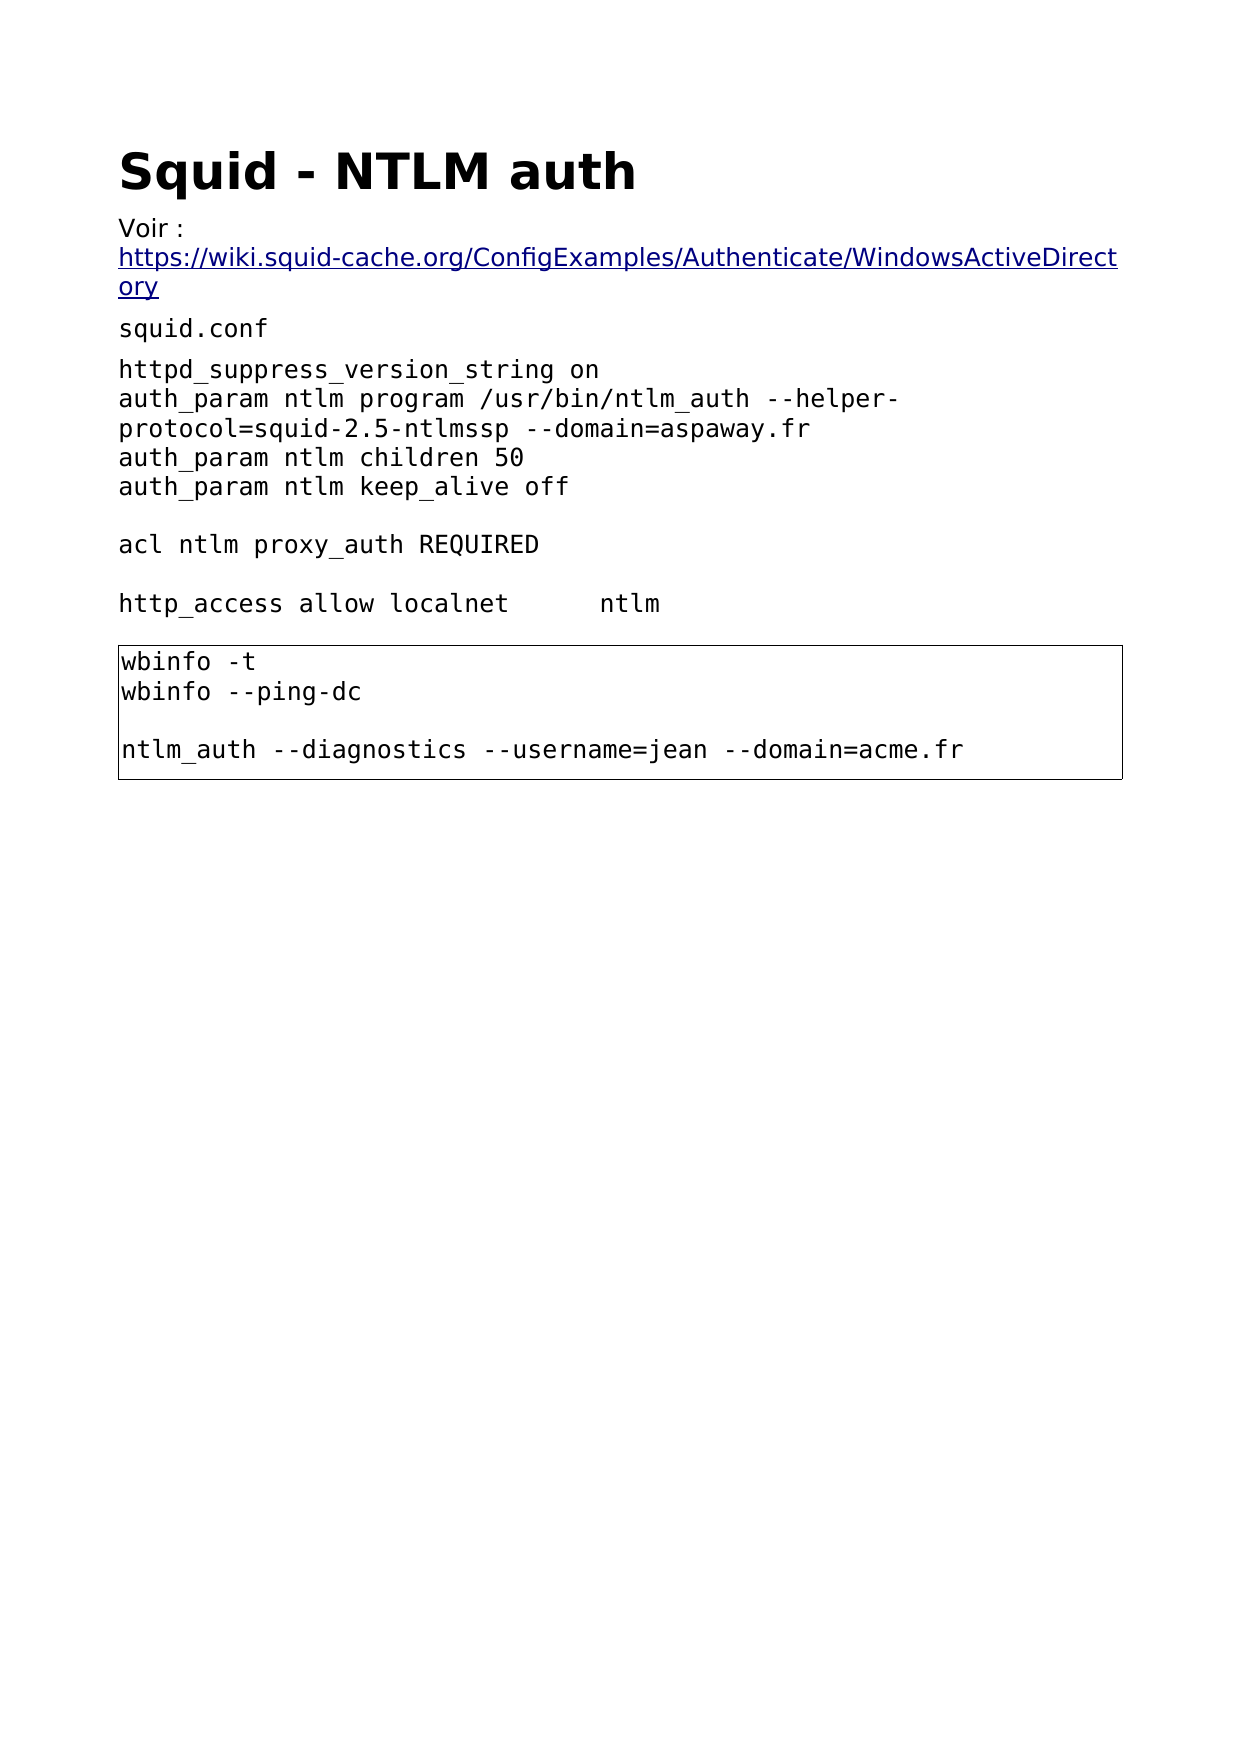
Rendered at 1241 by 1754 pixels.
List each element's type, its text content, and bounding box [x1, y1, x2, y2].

table_header wbinfo -t wbinfo --ping-dc ntlm_auth --diagnostics --username=jean --domain=acme.fr [119, 646, 1122, 779]
text httpd_suppress_version_string on auth_param ntlm program /usr/bin/ntlm_auth --helper-protocol=squid-2.5-ntlmssp --domain=aspaway.fr auth_param ntlm children 50 auth_param ntlm keep_alive off acl ntlm proxy_auth REQUIRED http_access allow localnet ntlm [118, 356, 1122, 618]
text squid.conf [118, 314, 1122, 343]
text Voir : https://wiki.squid-cache.org/ConfigExamples/Authenticate/WindowsActiveDirectory [118, 214, 1122, 301]
subtitle Squid - NTLM auth [118, 143, 1122, 201]
